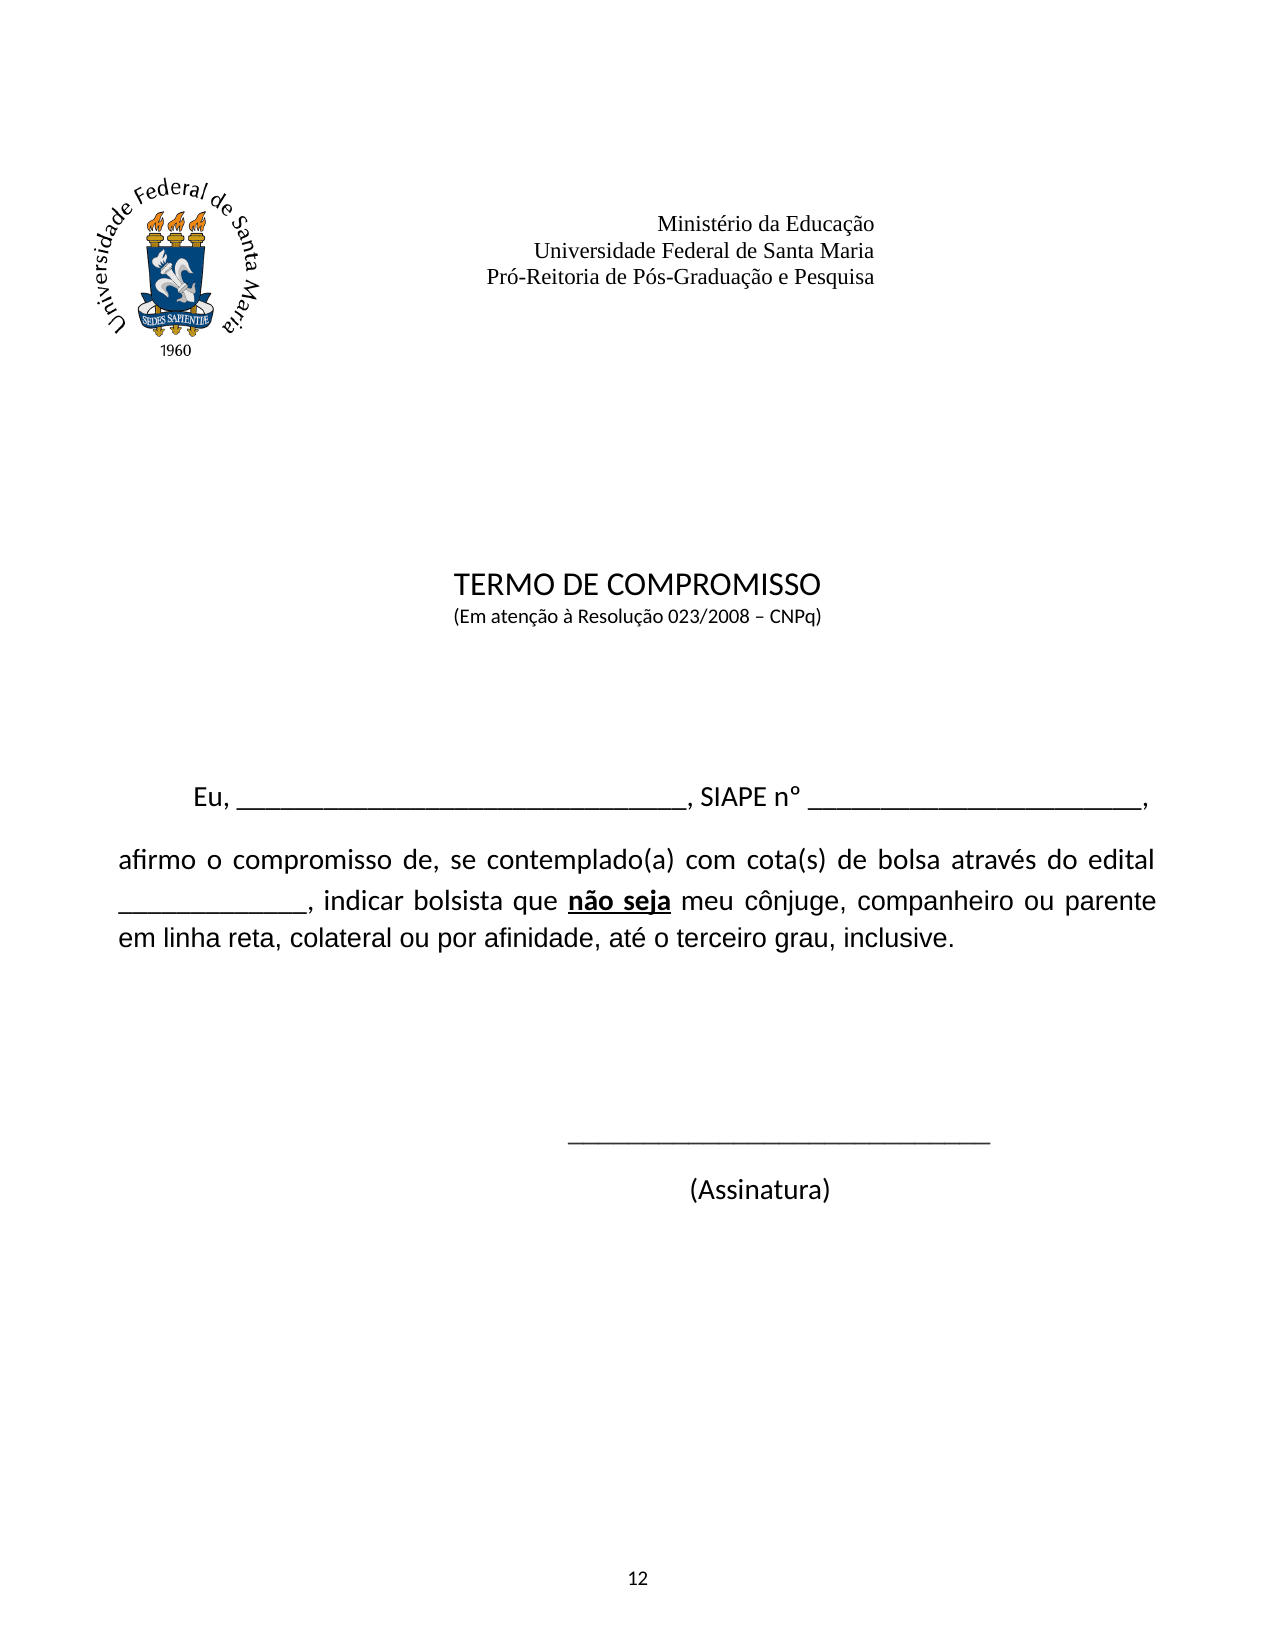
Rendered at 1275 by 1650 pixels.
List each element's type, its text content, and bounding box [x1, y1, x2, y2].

text ____________________________ [118, 1114, 1157, 1145]
text (Assinatura) [118, 1171, 1157, 1207]
text TERMO DE COMPROMISSO [118, 563, 1157, 603]
text Eu, _______________________________, SIAPE nº _______________________, [118, 778, 1157, 814]
text afirmo o compromisso de, se contemplado(a) com cota(s) de bolsa através do edital _____________, indicar bolsista que não seja meu cônjuge, companheiro ou parente em linha reta, colateral ou por afinidade, até o terceiro grau, inclusive. [118, 841, 1157, 953]
text (Em atenção à Resolução 023/2008 – CNPq) [118, 603, 1157, 629]
